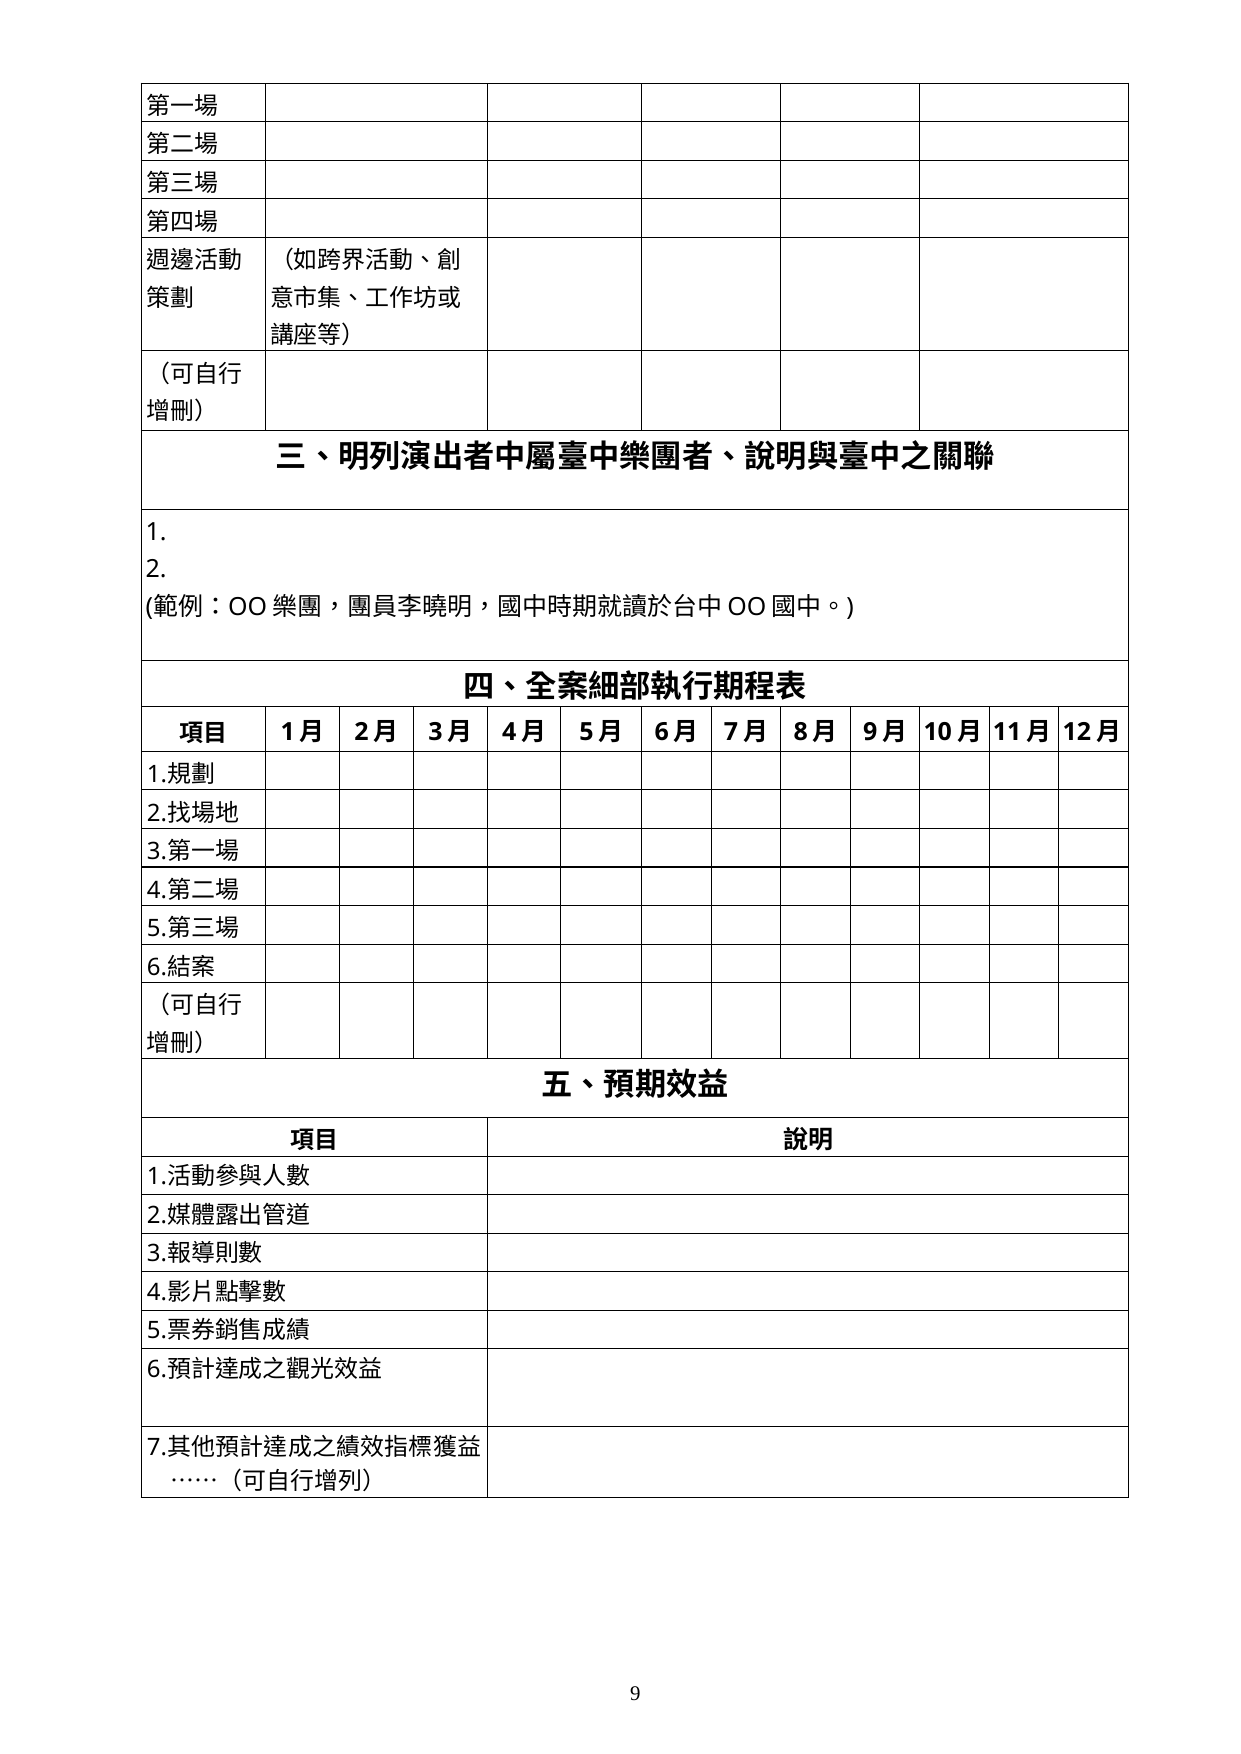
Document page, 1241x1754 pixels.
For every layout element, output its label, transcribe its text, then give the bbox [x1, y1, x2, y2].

table_cell [712, 790, 780, 828]
table_cell [990, 829, 1058, 866]
table_cell [781, 868, 850, 905]
table_cell [1059, 868, 1128, 905]
table_cell [488, 1427, 1128, 1497]
table_cell 第二場 [142, 122, 265, 160]
table_cell 3.報導則數 [142, 1234, 487, 1271]
table_cell 6.結案 [142, 945, 265, 982]
table_cell [414, 752, 487, 789]
table_cell 5月 [561, 707, 641, 751]
table_cell 12月 [1059, 707, 1128, 751]
table_cell [712, 829, 780, 866]
table_cell [781, 84, 919, 121]
table_cell [488, 1349, 1128, 1426]
table_cell [712, 868, 780, 905]
table_cell [340, 829, 413, 866]
table_cell [414, 790, 487, 828]
table_cell [340, 906, 413, 943]
table_cell 說明 [488, 1118, 1128, 1156]
table_cell [990, 790, 1058, 828]
table_cell （可自行增刪） [142, 983, 265, 1058]
table_cell [488, 790, 560, 828]
table_cell [488, 1157, 1128, 1194]
table_cell 1月 [266, 707, 339, 751]
table_cell [642, 351, 780, 430]
table_cell [642, 829, 711, 866]
table_cell [488, 1195, 1128, 1233]
table_cell [920, 945, 989, 982]
table_cell [642, 983, 711, 1058]
table_cell [488, 752, 560, 789]
table_cell [781, 906, 850, 943]
table_cell [340, 945, 413, 982]
table_cell [266, 199, 487, 237]
table_cell [488, 199, 641, 237]
table_cell [920, 238, 1128, 350]
table_cell [642, 161, 780, 198]
table_cell [266, 161, 487, 198]
table_cell 5.第三場 [142, 906, 265, 943]
table_cell [781, 161, 919, 198]
table_cell [781, 238, 919, 350]
table_cell [340, 752, 413, 789]
table_cell [990, 868, 1058, 905]
table_cell （如跨界活動、創意市集、工作坊或講座等） [266, 238, 487, 350]
table_cell [266, 868, 339, 905]
table_cell 1. 2. (範例：OO樂團，團員李曉明，國中時期就讀於台中OO國中。) [142, 510, 1128, 660]
table_cell [920, 84, 1128, 121]
table_cell [851, 752, 919, 789]
table_cell 4月 [488, 707, 560, 751]
table_cell [920, 868, 989, 905]
table_cell [488, 1234, 1128, 1271]
table_cell [851, 829, 919, 866]
table_cell [920, 752, 989, 789]
table_cell [488, 1311, 1128, 1348]
table_cell [990, 983, 1058, 1058]
table_cell [920, 161, 1128, 198]
table_cell 第三場 [142, 161, 265, 198]
table_cell [266, 790, 339, 828]
table_cell [1059, 829, 1128, 866]
table_cell [851, 868, 919, 905]
table_cell [642, 199, 780, 237]
table_cell [266, 122, 487, 160]
table_cell [920, 983, 989, 1058]
table_cell [488, 122, 641, 160]
table_cell 6月 [642, 707, 711, 751]
table_cell [266, 945, 339, 982]
table_cell 8月 [781, 707, 850, 751]
table_cell [488, 829, 560, 866]
table_cell 11月 [990, 707, 1058, 751]
table_cell [781, 829, 850, 866]
table_cell 五、預期效益 [142, 1059, 1128, 1117]
table_cell [561, 868, 641, 905]
table_cell 7.其他預計達成之績效指標獲益……（可自行增列） [142, 1427, 487, 1497]
table_cell [920, 122, 1128, 160]
table_cell 7月 [712, 707, 780, 751]
table_cell 1.活動參與人數 [142, 1157, 487, 1194]
table_cell 2.找場地 [142, 790, 265, 828]
table_cell [990, 945, 1058, 982]
table_cell 3月 [414, 707, 487, 751]
table_cell [642, 122, 780, 160]
table_cell [488, 84, 641, 121]
table_cell [781, 122, 919, 160]
table_cell [414, 906, 487, 943]
table_cell [1059, 983, 1128, 1058]
table_cell [642, 945, 711, 982]
table_cell 1.規劃 [142, 752, 265, 789]
table_cell [920, 906, 989, 943]
table_cell [488, 351, 641, 430]
table_cell 項目 [142, 707, 265, 751]
table_cell 3.第一場 [142, 829, 265, 866]
table_cell 四、全案細部執行期程表 [142, 661, 1128, 706]
table_cell [851, 945, 919, 982]
table_cell [488, 906, 560, 943]
table_cell 2月 [340, 707, 413, 751]
table_cell [851, 983, 919, 1058]
table_cell 4.第二場 [142, 868, 265, 905]
table_cell 項目 [142, 1118, 487, 1156]
table_cell [488, 983, 560, 1058]
table_cell [266, 351, 487, 430]
table_cell [561, 983, 641, 1058]
table_cell [414, 945, 487, 982]
table_cell [920, 829, 989, 866]
table_cell 4.影片點擊數 [142, 1272, 487, 1310]
table_cell [642, 868, 711, 905]
table_cell 週邊活動策劃 [142, 238, 265, 350]
table_cell [781, 752, 850, 789]
table_cell [561, 752, 641, 789]
table_cell [642, 238, 780, 350]
table_cell 第四場 [142, 199, 265, 237]
table_cell [488, 1272, 1128, 1310]
table_cell [1059, 906, 1128, 943]
table_cell [781, 945, 850, 982]
table_cell [642, 906, 711, 943]
table_cell [340, 983, 413, 1058]
table_cell [781, 983, 850, 1058]
table_cell [1059, 752, 1128, 789]
table_cell [1059, 945, 1128, 982]
table_cell [990, 906, 1058, 943]
table_cell 9月 [851, 707, 919, 751]
table_cell [642, 84, 780, 121]
table_cell [488, 238, 641, 350]
table_cell 2.媒體露出管道 [142, 1195, 487, 1233]
table_cell [642, 752, 711, 789]
table_cell 10月 [920, 707, 989, 751]
table_cell [851, 906, 919, 943]
table_cell [781, 199, 919, 237]
table_cell [990, 752, 1058, 789]
table_cell [266, 983, 339, 1058]
table_cell [561, 945, 641, 982]
table_cell [851, 790, 919, 828]
table_cell [488, 945, 560, 982]
table_cell [712, 906, 780, 943]
table_cell [642, 790, 711, 828]
table_cell [340, 790, 413, 828]
table_cell [712, 945, 780, 982]
table_cell [266, 752, 339, 789]
table_cell （可自行增刪） [142, 351, 265, 430]
table_cell [488, 161, 641, 198]
table_cell [488, 868, 560, 905]
table_cell [781, 790, 850, 828]
table_cell [561, 790, 641, 828]
table_cell [920, 790, 989, 828]
table_cell [561, 906, 641, 943]
table_cell [414, 829, 487, 866]
table_cell [414, 868, 487, 905]
table_cell 6.預計達成之觀光效益 [142, 1349, 487, 1426]
table_cell 三、明列演出者中屬臺中樂團者、說明與臺中之關聯 [142, 431, 1128, 509]
table_cell [712, 752, 780, 789]
table_cell [561, 829, 641, 866]
table_cell [266, 829, 339, 866]
table_cell [340, 868, 413, 905]
table_cell [266, 84, 487, 121]
table_cell [920, 351, 1128, 430]
table_cell [1059, 790, 1128, 828]
table_cell 第一場 [142, 84, 265, 121]
table_cell [920, 199, 1128, 237]
table_cell 5.票券銷售成績 [142, 1311, 487, 1348]
table_cell [266, 906, 339, 943]
table_cell [781, 351, 919, 430]
table_cell [712, 983, 780, 1058]
table_cell [414, 983, 487, 1058]
